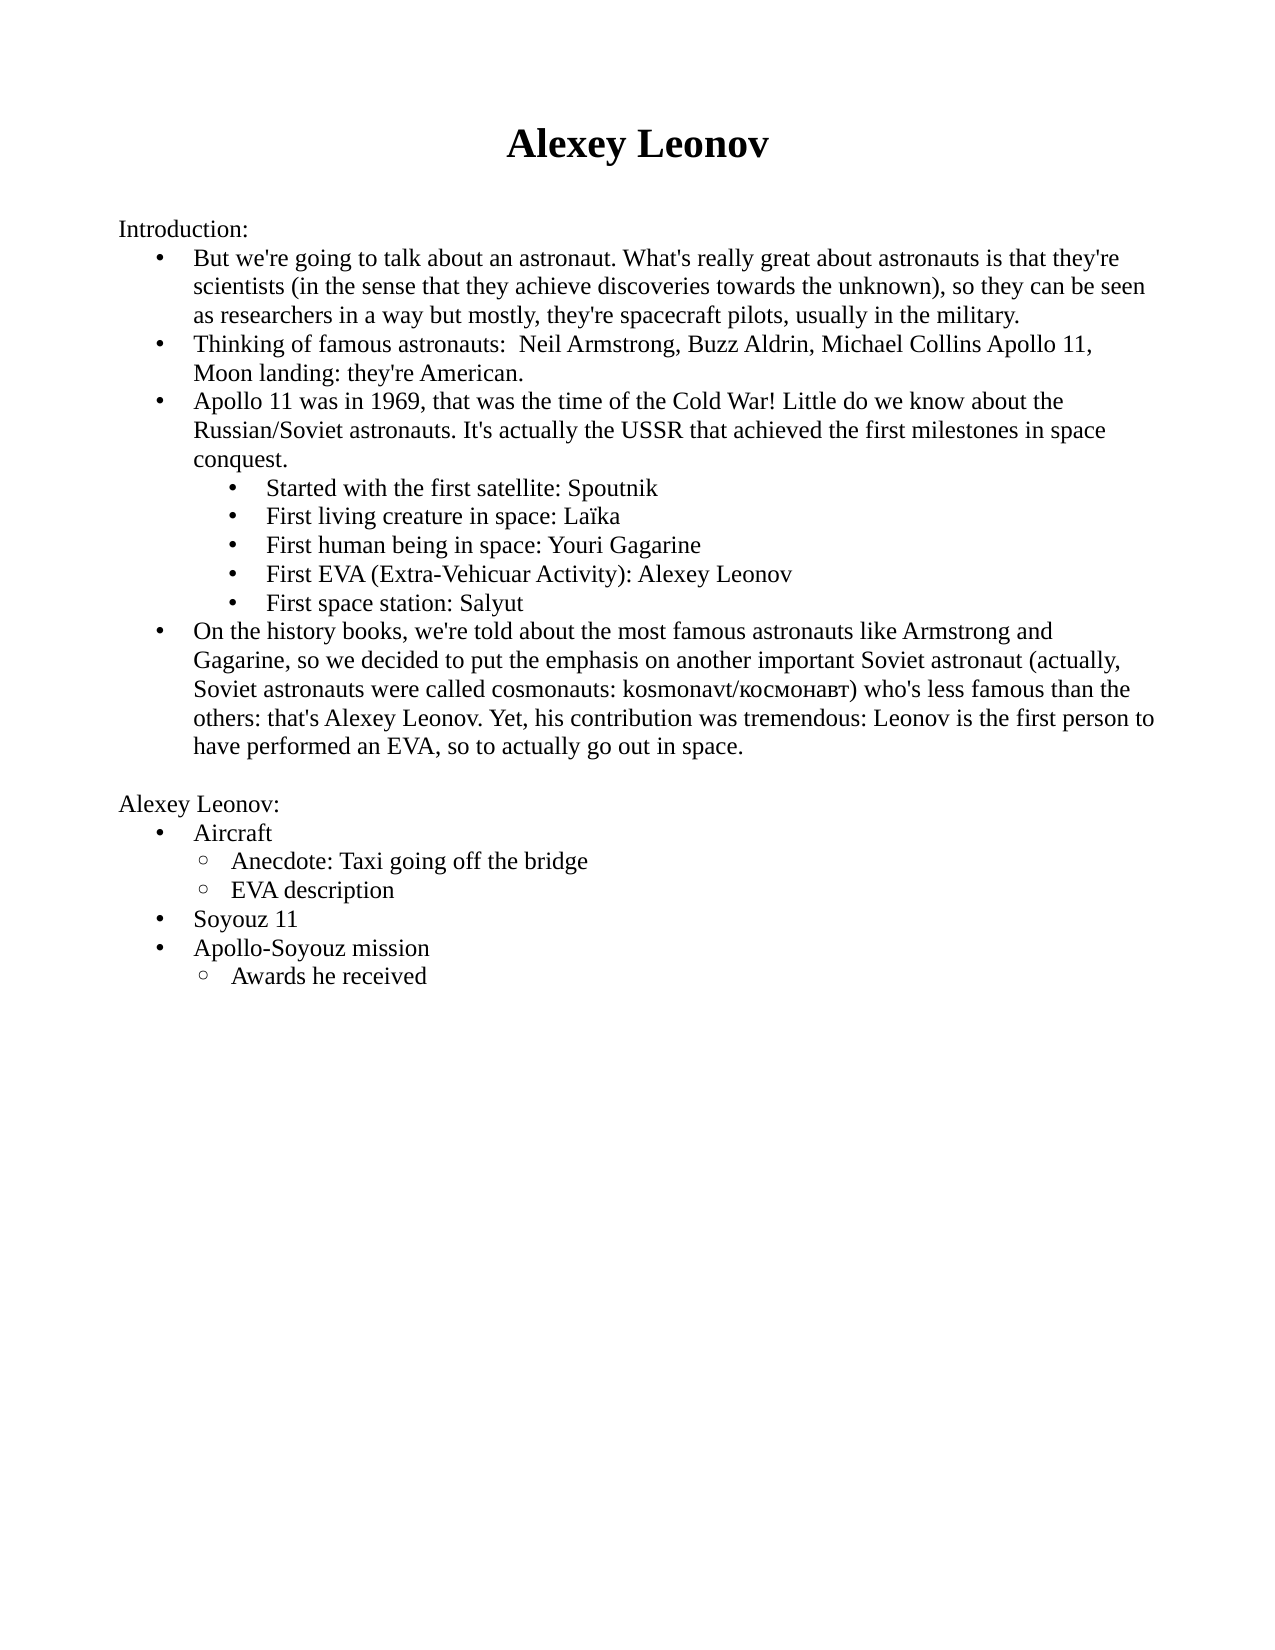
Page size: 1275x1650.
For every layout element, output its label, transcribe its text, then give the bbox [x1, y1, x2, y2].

list EVA description [193, 875, 1157, 904]
list On the history books, we're told about the most famous astronauts like Armstrong and Gagarine, so we decided to put the emphasis on another important Soviet astronaut (actually, Soviet astronauts were called cosmonauts: kosmonavt/космонавт) who's less famous than the others: that's Alexey Leonov. Yet, his contribution was tremendous: Leonov is the first person to have performed an EVA, so to actually go out in space. [156, 616, 1157, 760]
list First human being in space: Youri Gagarine [228, 530, 1157, 559]
text Introduction: [118, 214, 1157, 243]
list First EVA (Extra-Vehicuar Activity): Alexey Leonov [228, 559, 1157, 588]
list Soyouz 11 [156, 904, 1157, 933]
list Anecdote: Taxi going off the bridge [193, 846, 1157, 875]
list Apollo 11 was in 1969, that was the time of the Cold War! Little do we know about the Russian/Soviet astronauts. It's actually the USSR that achieved the first milestones in space conquest. [156, 386, 1157, 473]
list Thinking of famous astronauts: Neil Armstrong, Buzz Aldrin, Michael Collins Apollo 11, Moon landing: they're American. [156, 329, 1157, 386]
list Awards he received [193, 961, 1157, 990]
list Started with the first satellite: Spoutnik [228, 473, 1157, 501]
list Aircraft [156, 818, 1157, 846]
list But we're going to talk about an astronaut. What's really great about astronauts is that they're scientists (in the sense that they achieve discoveries towards the unknown), so they can be seen as researchers in a way but mostly, they're spacecraft pilots, usually in the military. [156, 243, 1157, 329]
list First space station: Salyut [228, 588, 1157, 616]
list First living creature in space: Laïka [228, 501, 1157, 530]
list Apollo-Soyouz mission [156, 933, 1157, 961]
text Alexey Leonov [118, 118, 1157, 166]
text Alexey Leonov: [118, 789, 1157, 818]
